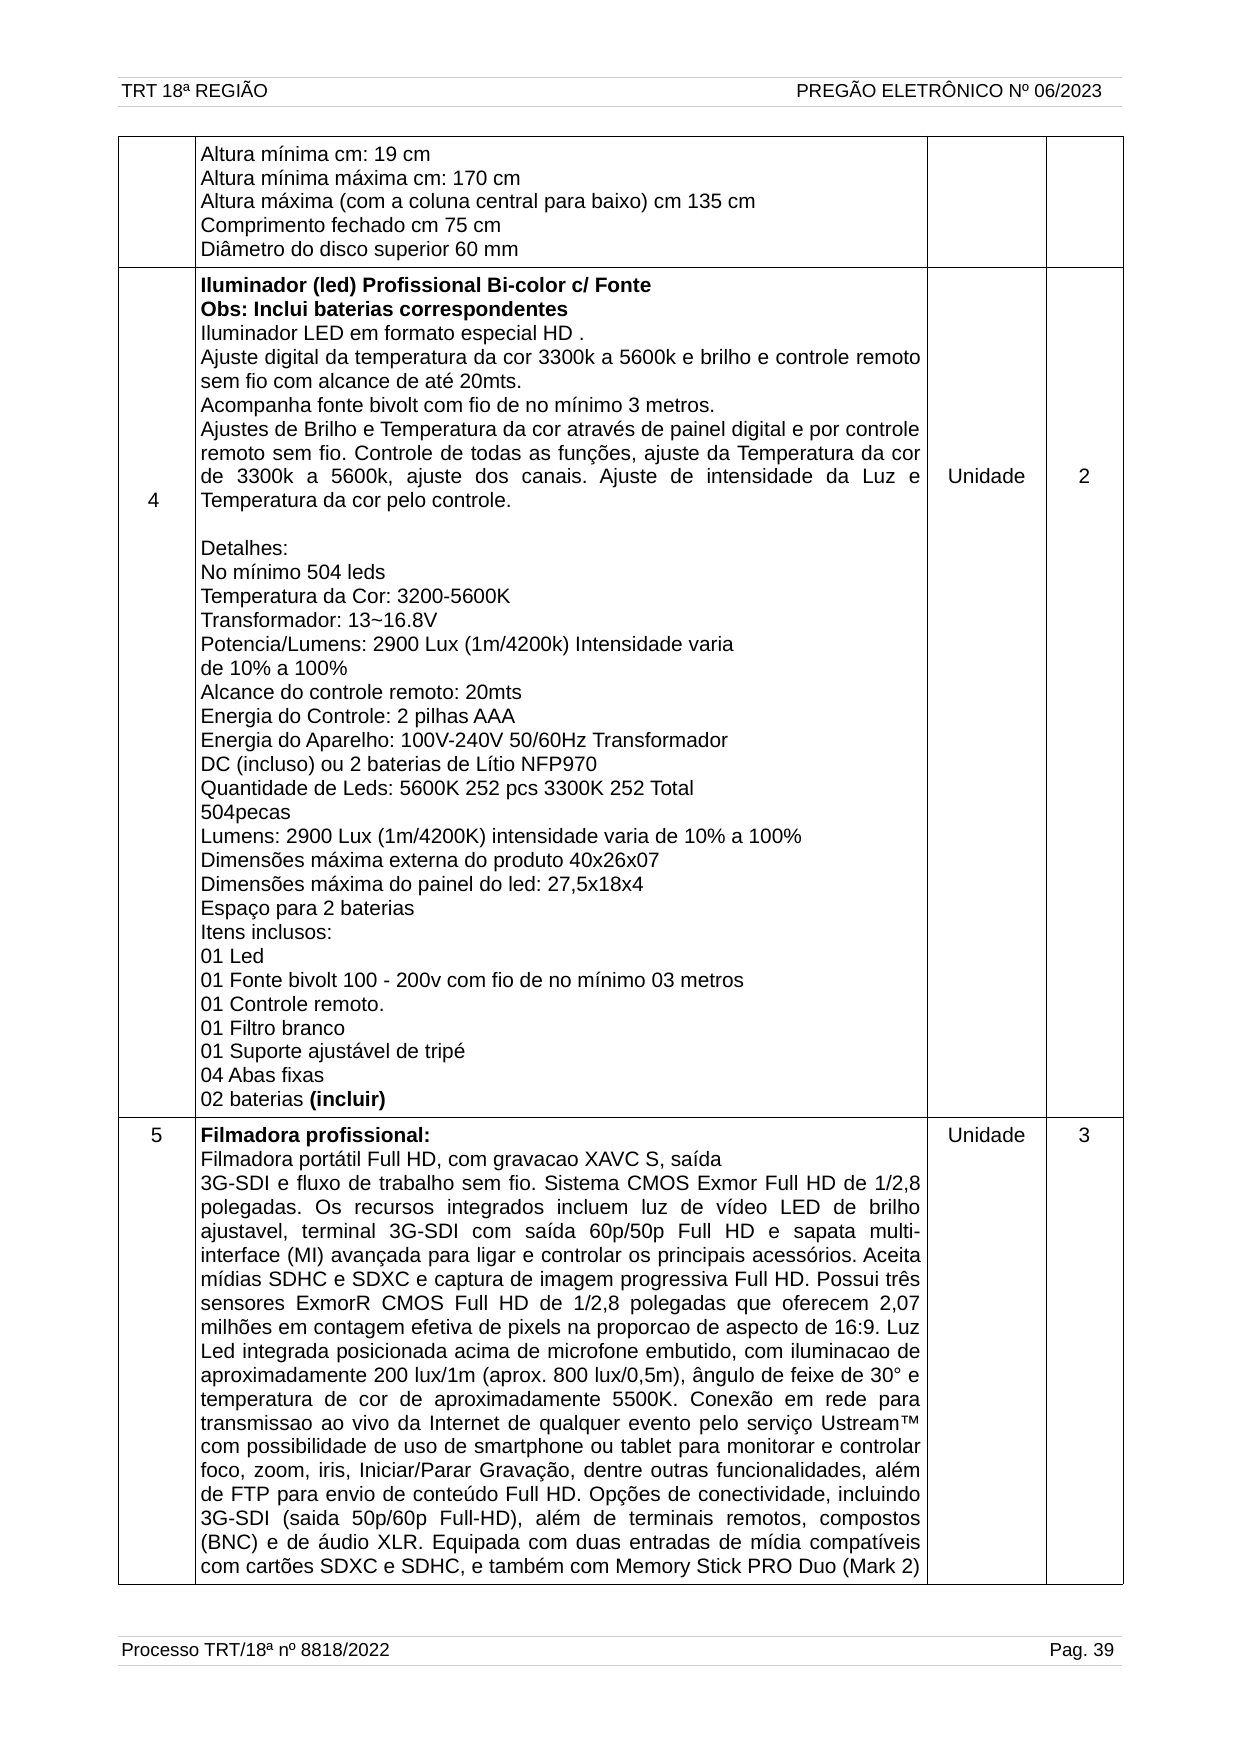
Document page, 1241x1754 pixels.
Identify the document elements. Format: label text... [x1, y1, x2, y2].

table_cell [928, 137, 1046, 267]
table_cell 3 [1047, 1118, 1123, 1584]
table_cell Altura mínima cm: 19 cm Altura mínima máxima cm: 170 cm Altura máxima (com a coluna central para baixo) cm 135 cm Comprimento fechado cm 75 cm Diâmetro do disco superior 60 mm [196, 137, 927, 267]
table_cell 4 [119, 268, 195, 1117]
table_cell Unidade [928, 268, 1046, 1117]
table_cell 2 [1047, 268, 1123, 1117]
table_cell [119, 137, 195, 267]
table_cell [1047, 137, 1123, 267]
table_cell Filmadora profissional: Filmadora portátil Full HD, com gravacao XAVC S, saída 3G-SDI e fluxo de trabalho sem fio. Sistema CMOS Exmor Full HD de 1/2,8 polegadas. Os recursos integrados incluem luz de vídeo LED de brilho ajustavel, terminal 3G-SDI com saída 60p/50p Full HD e sapata multi-interface (MI) avançada para ligar e controlar os principais acessórios. Aceita mídias SDHC e SDXC e captura de imagem progressiva Full HD. Possui três sensores ExmorR CMOS Full HD de 1/2,8 polegadas que oferecem 2,07 milhões em contagem efetiva de pixels na proporcao de aspecto de 16:9. Luz Led integrada posicionada acima de microfone embutido, com iluminacao de aproximadamente 200 lux/1m (aprox. 800 lux/0,5m), ângulo de feixe de 30° e temperatura de cor de aproximadamente 5500K. Conexão em rede para transmissao ao vivo da Internet de qualquer evento pelo serviço Ustream™ com possibilidade de uso de smartphone ou tablet para monitorar e controlar foco, zoom, iris, Iniciar/Parar Gravação, dentre outras funcionalidades, além de FTP para envio de conteúdo Full HD. Opções de conectividade, incluindo 3G-SDI (saida 50p/60p Full-HD), além de terminais remotos, compostos (BNC) e de áudio XLR. Equipada com duas entradas de mídia compatíveis com cartões SDXC e SDHC, e também com Memory Stick PRO Duo (Mark 2) [196, 1118, 927, 1584]
table_cell Iluminador (led) Profissional Bi-color c/ Fonte Obs: Inclui baterias correspondentes Iluminador LED em formato especial HD . Ajuste digital da temperatura da cor 3300k a 5600k e brilho e controle remoto sem fio com alcance de até 20mts. Acompanha fonte bivolt com fio de no mínimo 3 metros. Ajustes de Brilho e Temperatura da cor através de painel digital e por controle remoto sem fio. Controle de todas as funções, ajuste da Temperatura da cor de 3300k a 5600k, ajuste dos canais. Ajuste de intensidade da Luz e Temperatura da cor pelo controle. Detalhes: No mínimo 504 leds Temperatura da Cor: 3200-5600K Transformador: 13~16.8V Potencia/Lumens: 2900 Lux (1m/4200k) Intensidade varia de 10% a 100% Alcance do controle remoto: 20mts Energia do Controle: 2 pilhas AAA Energia do Aparelho: 100V-240V 50/60Hz Transformador DC (incluso) ou 2 baterias de Lítio NFP970 Quantidade de Leds: 5600K 252 pcs 3300K 252 Total 504pecas Lumens: 2900 Lux (1m/4200K) intensidade varia de 10% a 100% Dimensões máxima externa do produto 40x26x07 Dimensões máxima do painel do led: 27,5x18x4 Espaço para 2 baterias Itens inclusos: 01 Led 01 Fonte bivolt 100 - 200v com fio de no mínimo 03 metros 01 Controle remoto. 01 Filtro branco 01 Suporte ajustável de tripé 04 Abas fixas 02 baterias (incluir) [196, 268, 927, 1117]
table_cell Unidade [928, 1118, 1046, 1584]
table_cell 5 [119, 1118, 195, 1584]
